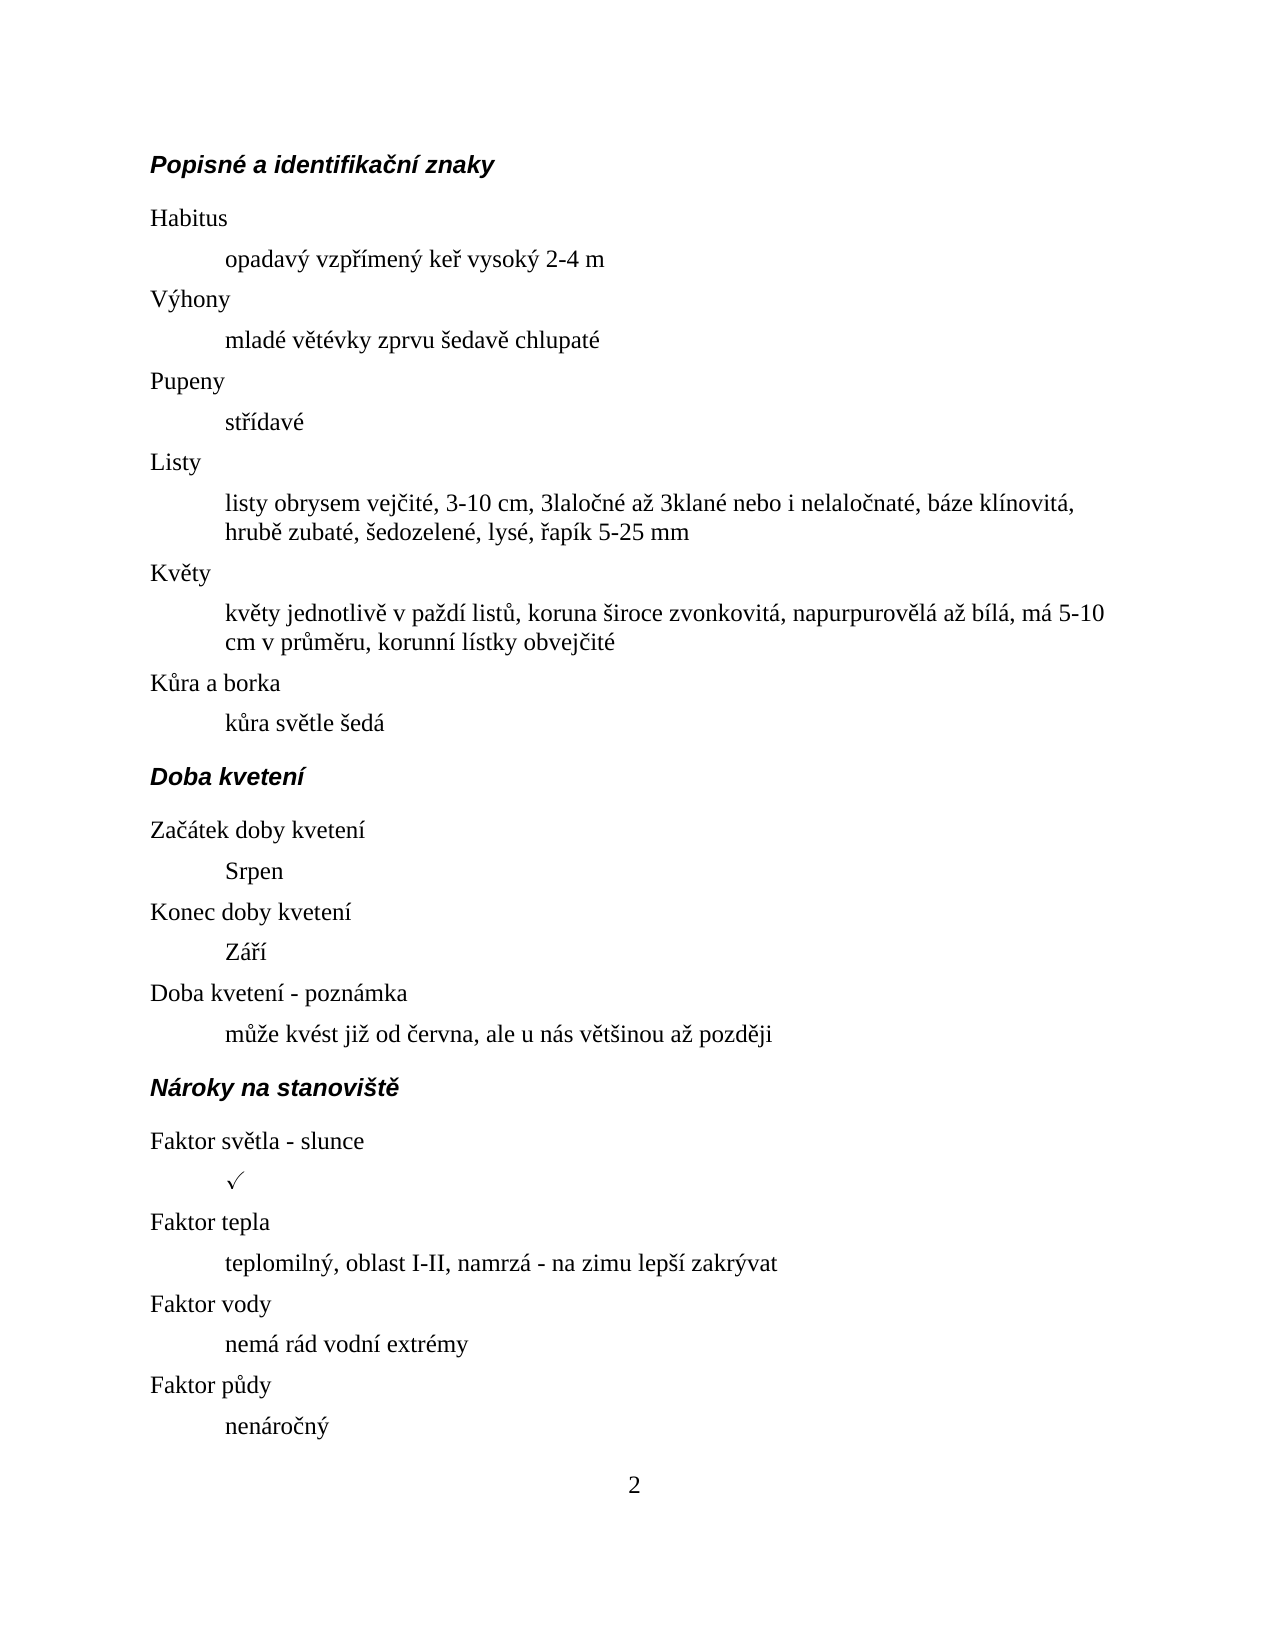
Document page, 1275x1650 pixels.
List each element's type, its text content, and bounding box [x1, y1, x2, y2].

text nemá rád vodní extrémy [225, 1329, 1125, 1358]
text Habitus [150, 203, 1125, 232]
text Doba kvetení - poznámka [150, 978, 1125, 1007]
text Září [225, 937, 1125, 966]
text Faktor světla - slunce [150, 1126, 1125, 1154]
subtitle Doba kvetení [150, 762, 1125, 791]
text Začátek doby kvetení [150, 815, 1125, 844]
text Výhony [150, 284, 1125, 313]
text Kůra a borka [150, 668, 1125, 697]
text Konec doby kvetení [150, 897, 1125, 926]
text květy jednotlivě v paždí listů, koruna široce zvonkovitá, napurpurovělá až bílá, má 5-10 cm v průměru, korunní lístky obvejčité [225, 598, 1125, 656]
text může kvést již od června, ale u nás většinou až později [225, 1019, 1125, 1048]
text střídavé [225, 407, 1125, 435]
text Faktor tepla [150, 1207, 1125, 1236]
text Faktor vody [150, 1289, 1125, 1317]
text ✓ [225, 1166, 1125, 1195]
text Faktor půdy [150, 1370, 1125, 1399]
subtitle Nároky na stanoviště [150, 1073, 1125, 1101]
text mladé větévky zprvu šedavě chlupaté [225, 325, 1125, 354]
text opadavý vzpřímený keř vysoký 2-4 m [225, 244, 1125, 272]
text nenáročný [225, 1411, 1125, 1439]
text kůra světle šedá [225, 708, 1125, 737]
text Pupeny [150, 366, 1125, 395]
text Srpen [225, 856, 1125, 885]
text listy obrysem vejčité, 3-10 cm, 3laločné až 3klané nebo i nelaločnaté, báze klínovitá, hrubě zubaté, šedozelené, lysé, řapík 5-25 mm [225, 488, 1125, 546]
text teplomilný, oblast I-II, namrzá - na zimu lepší zakrývat [225, 1248, 1125, 1277]
subtitle Popisné a identifikační znaky [150, 150, 1125, 178]
text Listy [150, 447, 1125, 476]
text Květy [150, 558, 1125, 586]
